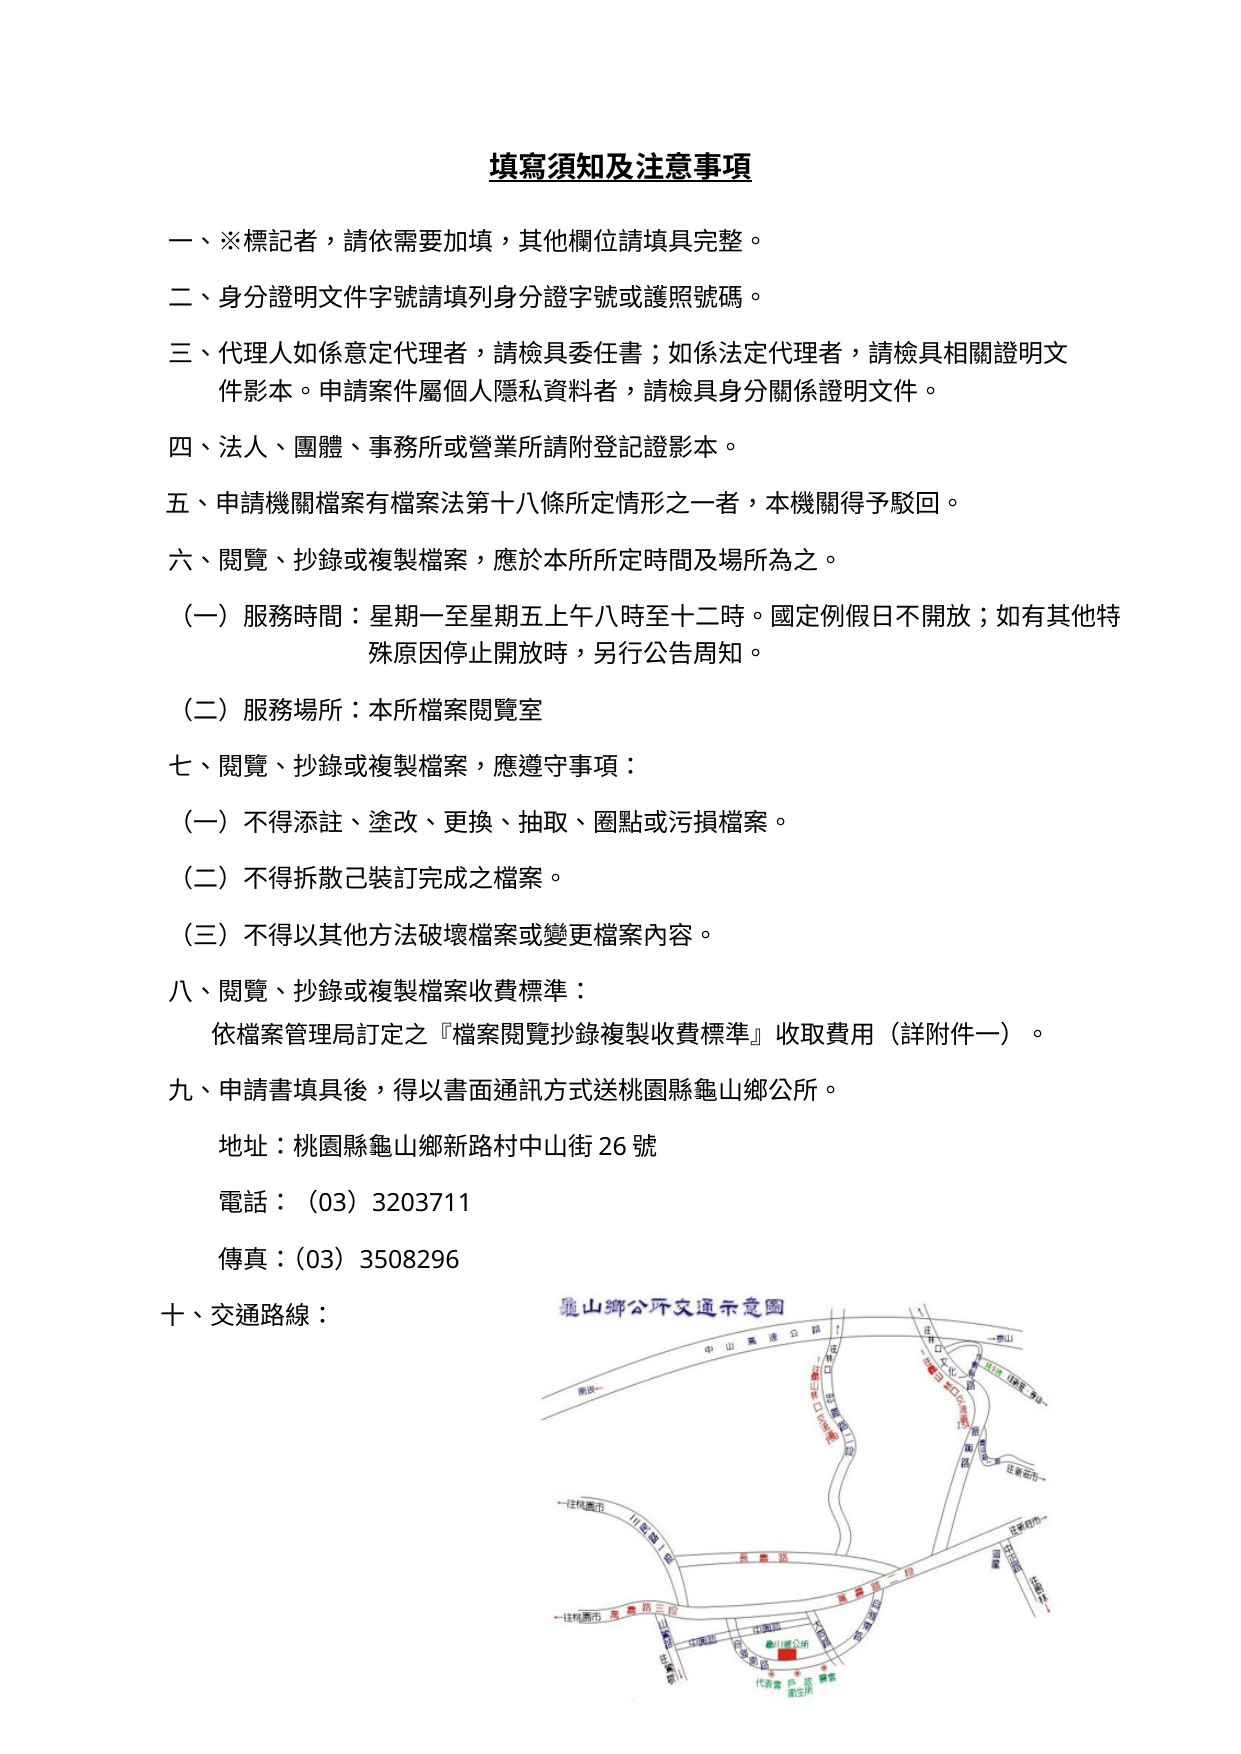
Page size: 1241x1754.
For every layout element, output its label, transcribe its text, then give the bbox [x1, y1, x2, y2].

text 填寫須知及注意事項 [118, 127, 1122, 202]
text 電話：（03）3203711 [206, 1182, 1122, 1220]
text （一）服務時間：星期一至星期五上午八時至十二時。國定例假日不開放；如有其他特殊原因停止開放時，另行公告周知。 [168, 596, 1122, 671]
picture [519, 1292, 1067, 1711]
text （二）服務場所：本所檔案閱覽室 [118, 689, 1122, 727]
text 六、閱覽、抄錄或複製檔案，應於本所所定時間及場所為之。 [168, 539, 1078, 577]
text 傳真：（03）3508296 [206, 1238, 1122, 1276]
text （三）不得以其他方法破壞檔案或變更檔案內容。 [118, 914, 1122, 952]
text 八、閱覽、抄錄或複製檔案收費標準： [168, 971, 1122, 1008]
text [1067, 1295, 1122, 1332]
text 二、身分證明文件字號請填列身分證字號或護照號碼。 [118, 277, 1122, 314]
text 七、閱覽、抄錄或複製檔案，應遵守事項： [168, 746, 1122, 783]
text （二）不得拆散己裝訂完成之檔案。 [118, 858, 1122, 896]
text 四、法人、團體、事務所或營業所請附登記證影本。 [118, 427, 1122, 464]
text 依檔案管理局訂定之『檔案閱覽抄錄複製收費標準』收取費用（詳附件一）。 [212, 1013, 1122, 1051]
text 十、交通路線： [118, 1295, 519, 1332]
text 九、申請書填具後，得以書面通訊方式送桃園縣龜山鄉公所。 [168, 1070, 1122, 1107]
text 五、申請機關檔案有檔案法第十八條所定情形之一者，本機關得予駁回。 [115, 483, 1122, 521]
text 地址：桃園縣龜山鄉新路村中山街26號 [206, 1126, 1122, 1163]
text （一）不得添註、塗改、更換、抽取、圈點或污損檔案。 [118, 802, 1122, 839]
text 一、※標記者，請依需要加填，其他欄位請填具完整。 [118, 221, 1122, 258]
text 三、代理人如係意定代理者，請檢具委任書；如係法定代理者，請檢具相關證明文件影本。申請案件屬個人隱私資料者，請檢具身分關係證明文件。 [168, 333, 1078, 408]
